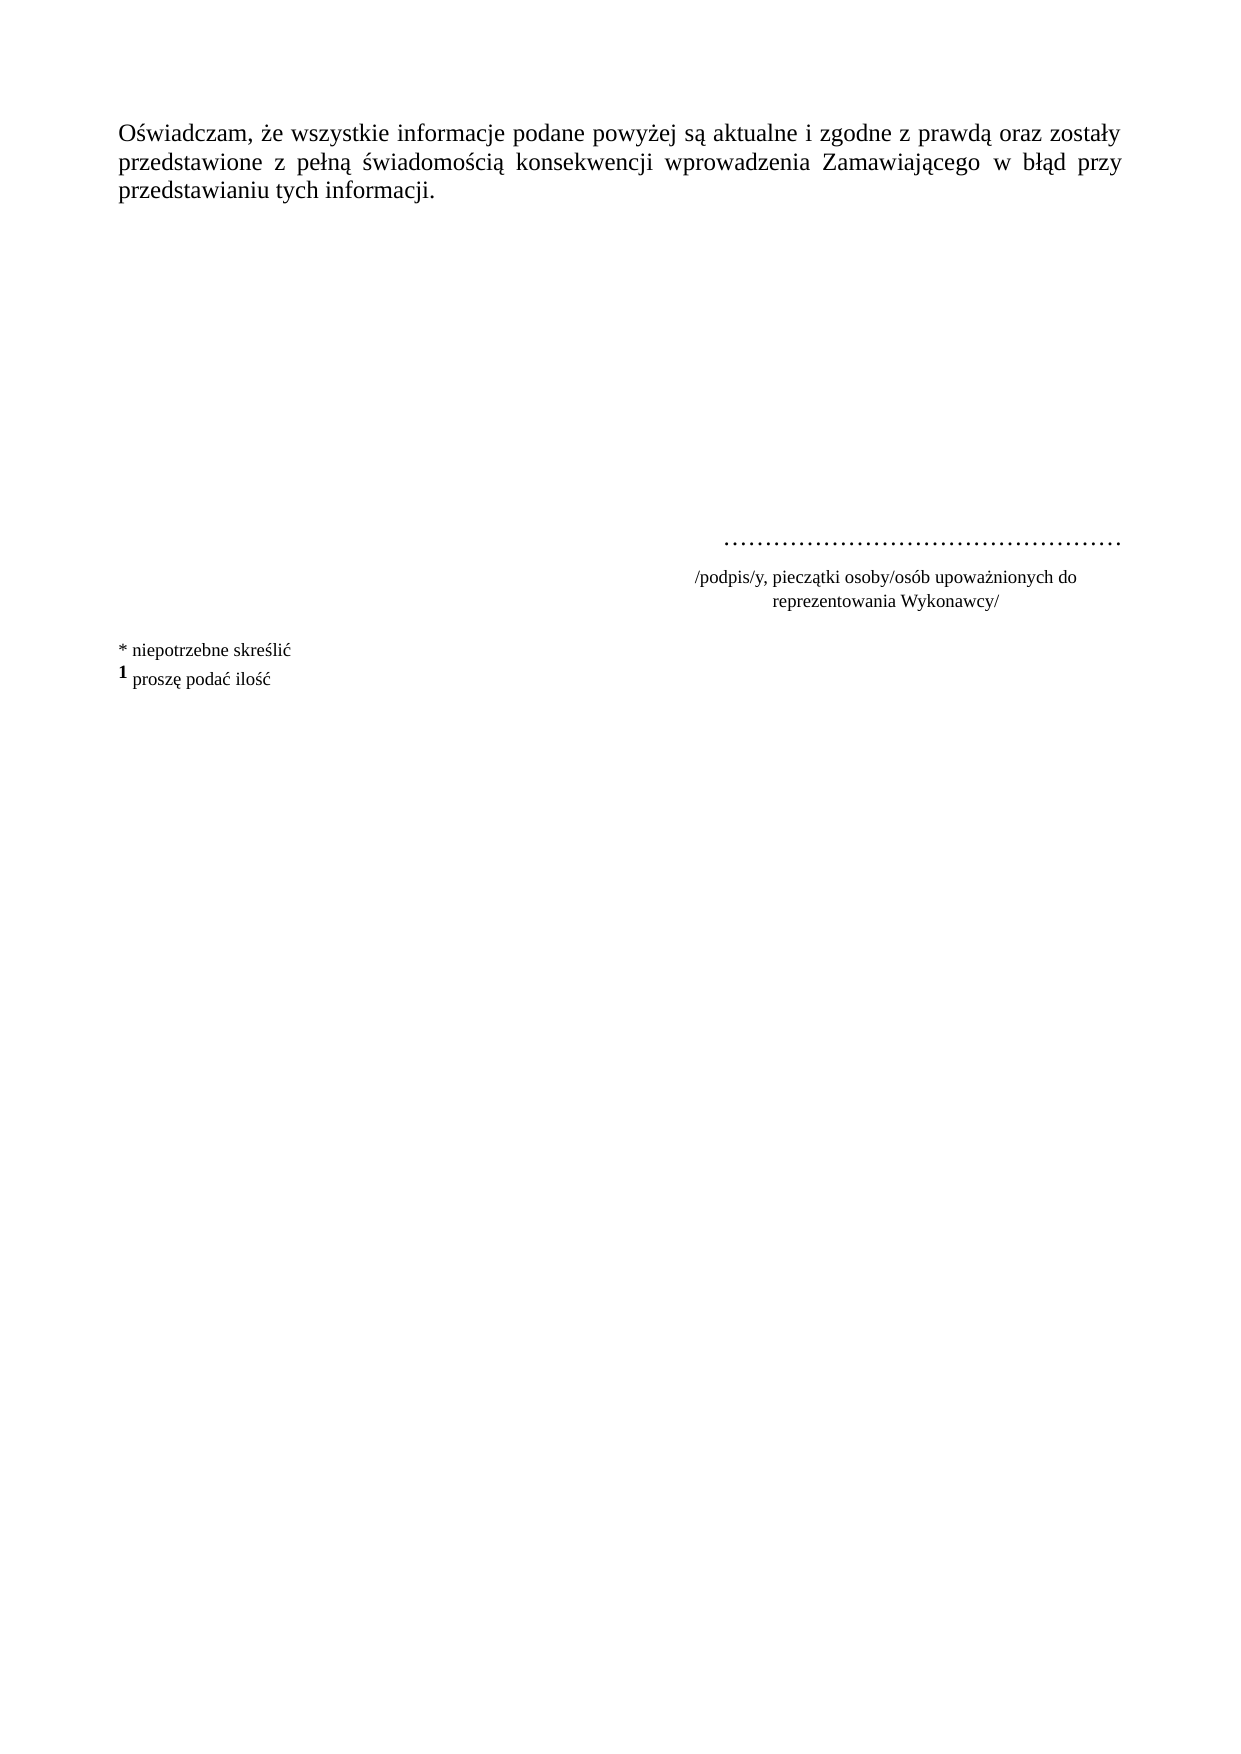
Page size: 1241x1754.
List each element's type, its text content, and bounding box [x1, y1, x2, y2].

text /podpis/y, pieczątki osoby/osób upoważnionych do [649, 566, 1122, 587]
text 1 proszę podać ilość [118, 661, 1115, 689]
text Oświadczam, że wszystkie informacje podane powyżej są aktualne i zgodne z prawdą oraz zostały przedstawione z pełną świadomością konsekwencji wprowadzenia Zamawiającego w błąd przy przedstawianiu tych informacji. [118, 118, 1122, 204]
text ………………………………………… [118, 522, 1122, 551]
text reprezentowania Wykonawcy/ [649, 590, 1122, 611]
text * niepotrzebne skreślić [118, 639, 1122, 661]
